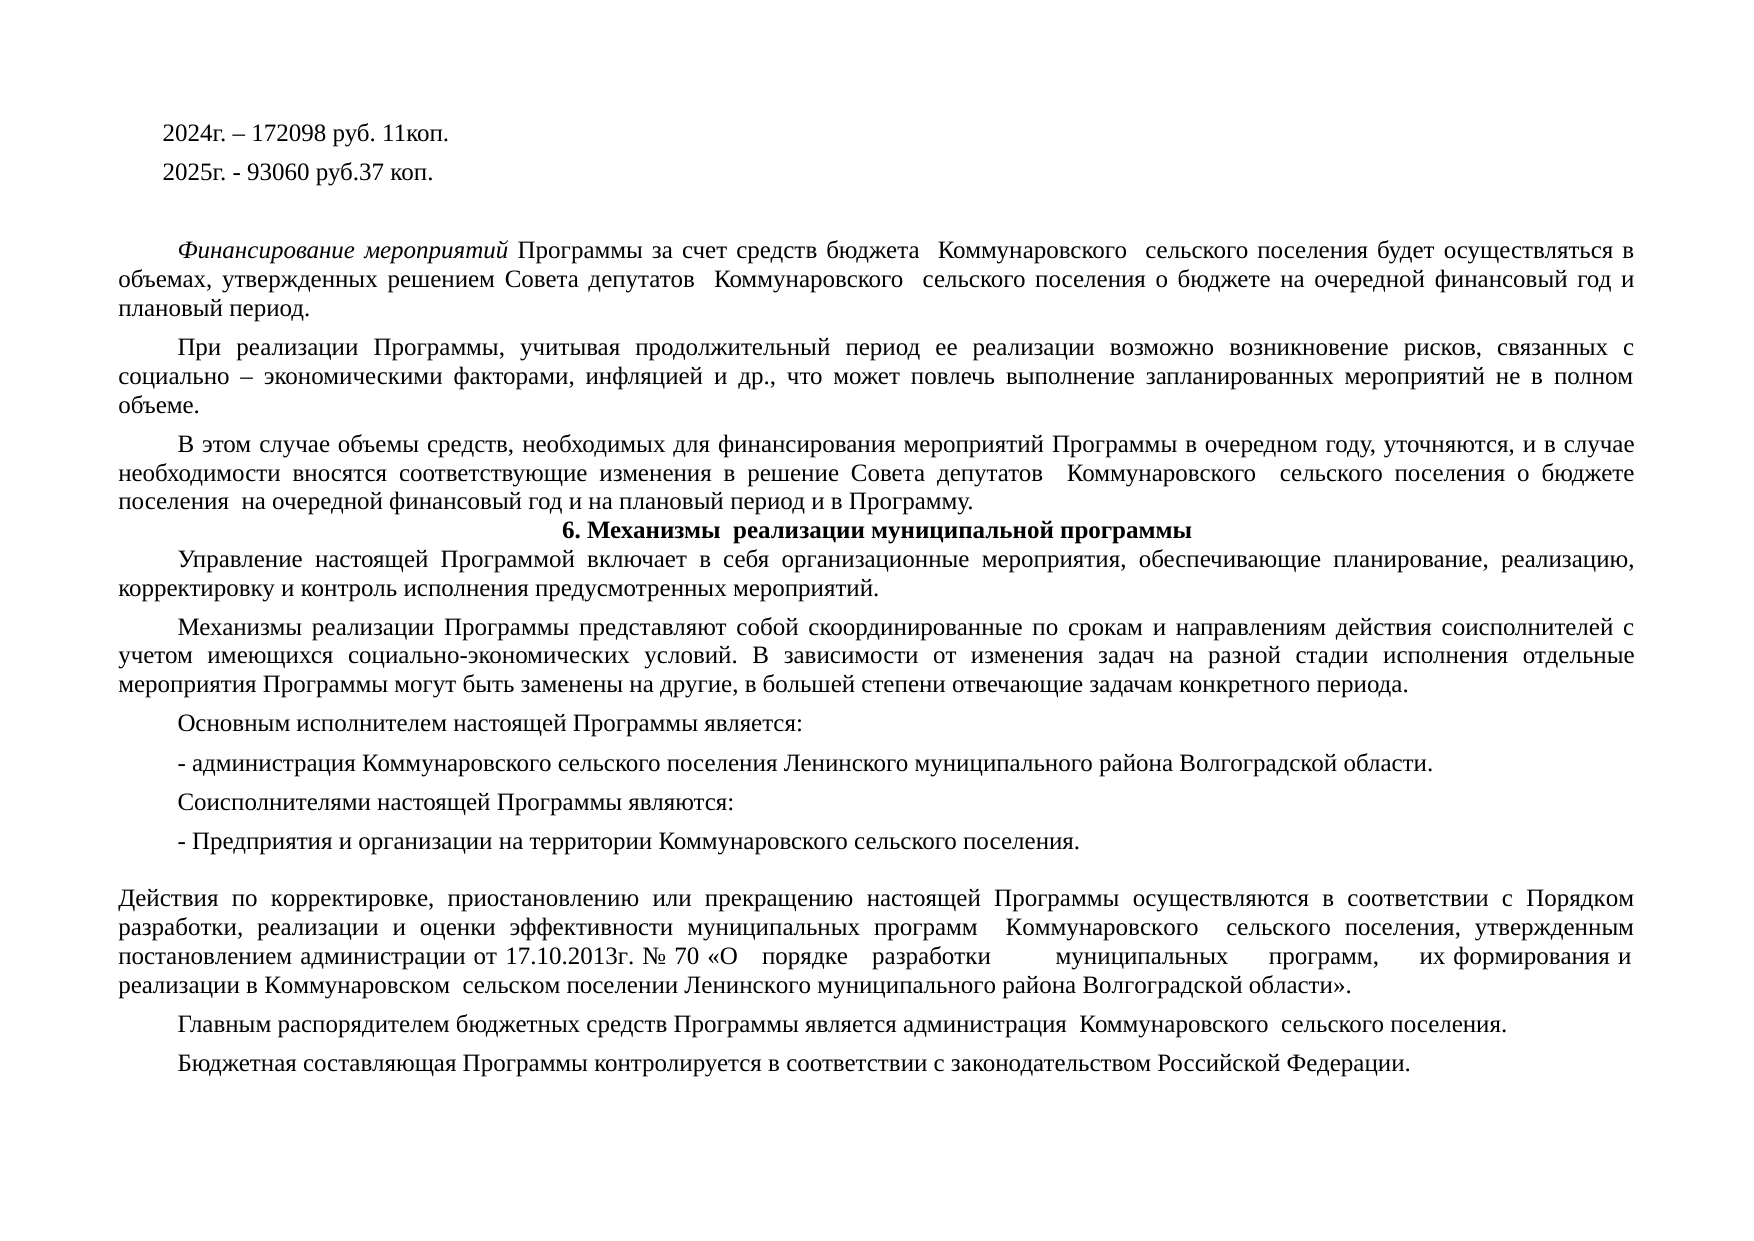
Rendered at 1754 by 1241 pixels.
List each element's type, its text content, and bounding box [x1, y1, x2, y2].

text 2024г. – 172098 руб. 11коп. [162, 118, 1636, 147]
text В этом случае объемы средств, необходимых для финансирования мероприятий Программы в очередном году, уточняются, и в случае необходимости вносятся соответствующие изменения в решение Совета депутатов Коммунаровского сельского поселения о бюджете поселения на очередной финансовый год и на плановый период и в Программу. [118, 429, 1636, 515]
text При реализации Программы, учитывая продолжительный период ее реализации возможно возникновение рисков, связанных с социально – экономическими факторами, инфляцией и др., что может повлечь выполнение запланированных мероприятий не в полном объеме. [118, 332, 1636, 418]
text - Предприятия и организации на территории Коммунаровского сельского поселения. [118, 826, 1636, 855]
text - администрация Коммунаровского сельского поселения Ленинского муниципального района Волгоградской области. [118, 748, 1636, 776]
text Действия по корректировке, приостановлению или прекращению настоящей Программы осуществляются в соответствии с Порядком разработки, реализации и оценки эффективности муниципальных программ Коммунаровского сельского поселения, утвержденным постановлением администрации от 17.10.2013г. № 70 «О порядке разработки муниципальных программ, их формирования и реализации в Коммунаровском сельском поселении Ленинского муниципального района Волгоградской области». [118, 883, 1636, 998]
text Соисполнителями настоящей Программы являются: [118, 787, 1636, 816]
text Бюджетная составляющая Программы контролируется в соответствии с законодательством Российской Федерации. [118, 1048, 1636, 1077]
text Главным распорядителем бюджетных средств Программы является администрация Коммунаровского сельского поселения. [118, 1009, 1636, 1038]
text 2025г. - 93060 руб.37 коп. [162, 157, 1636, 186]
text Механизмы реализации Программы представляют собой скоординированные по срокам и направлениям действия соисполнителей с учетом имеющихся социально-экономических условий. B зависимости от изменения задач на разной стадии исполнения отдельные мероприятия Программы могут быть заменены на другие, в большей степени отвечающие задачам конкретного периода. [118, 612, 1636, 698]
text Финансирование мероприятий Программы за счет средств бюджета Коммунаровского сельского поселения будет осуществляться в объемах, утвержденных решением Совета депутатов Коммунаровского сельского поселения о бюджете на очередной финансовый год и плановый период. [118, 236, 1636, 322]
text Основным исполнителем настоящей Программы является: [118, 708, 1636, 737]
text 6. Механизмы реализации муниципальной программы [118, 515, 1636, 544]
text Управление настоящей Программой включает в себя организационные мероприятия, обеспечивающие планирование, реализацию, корректировку и контроль исполнения предусмотренных мероприятий. [118, 544, 1636, 601]
